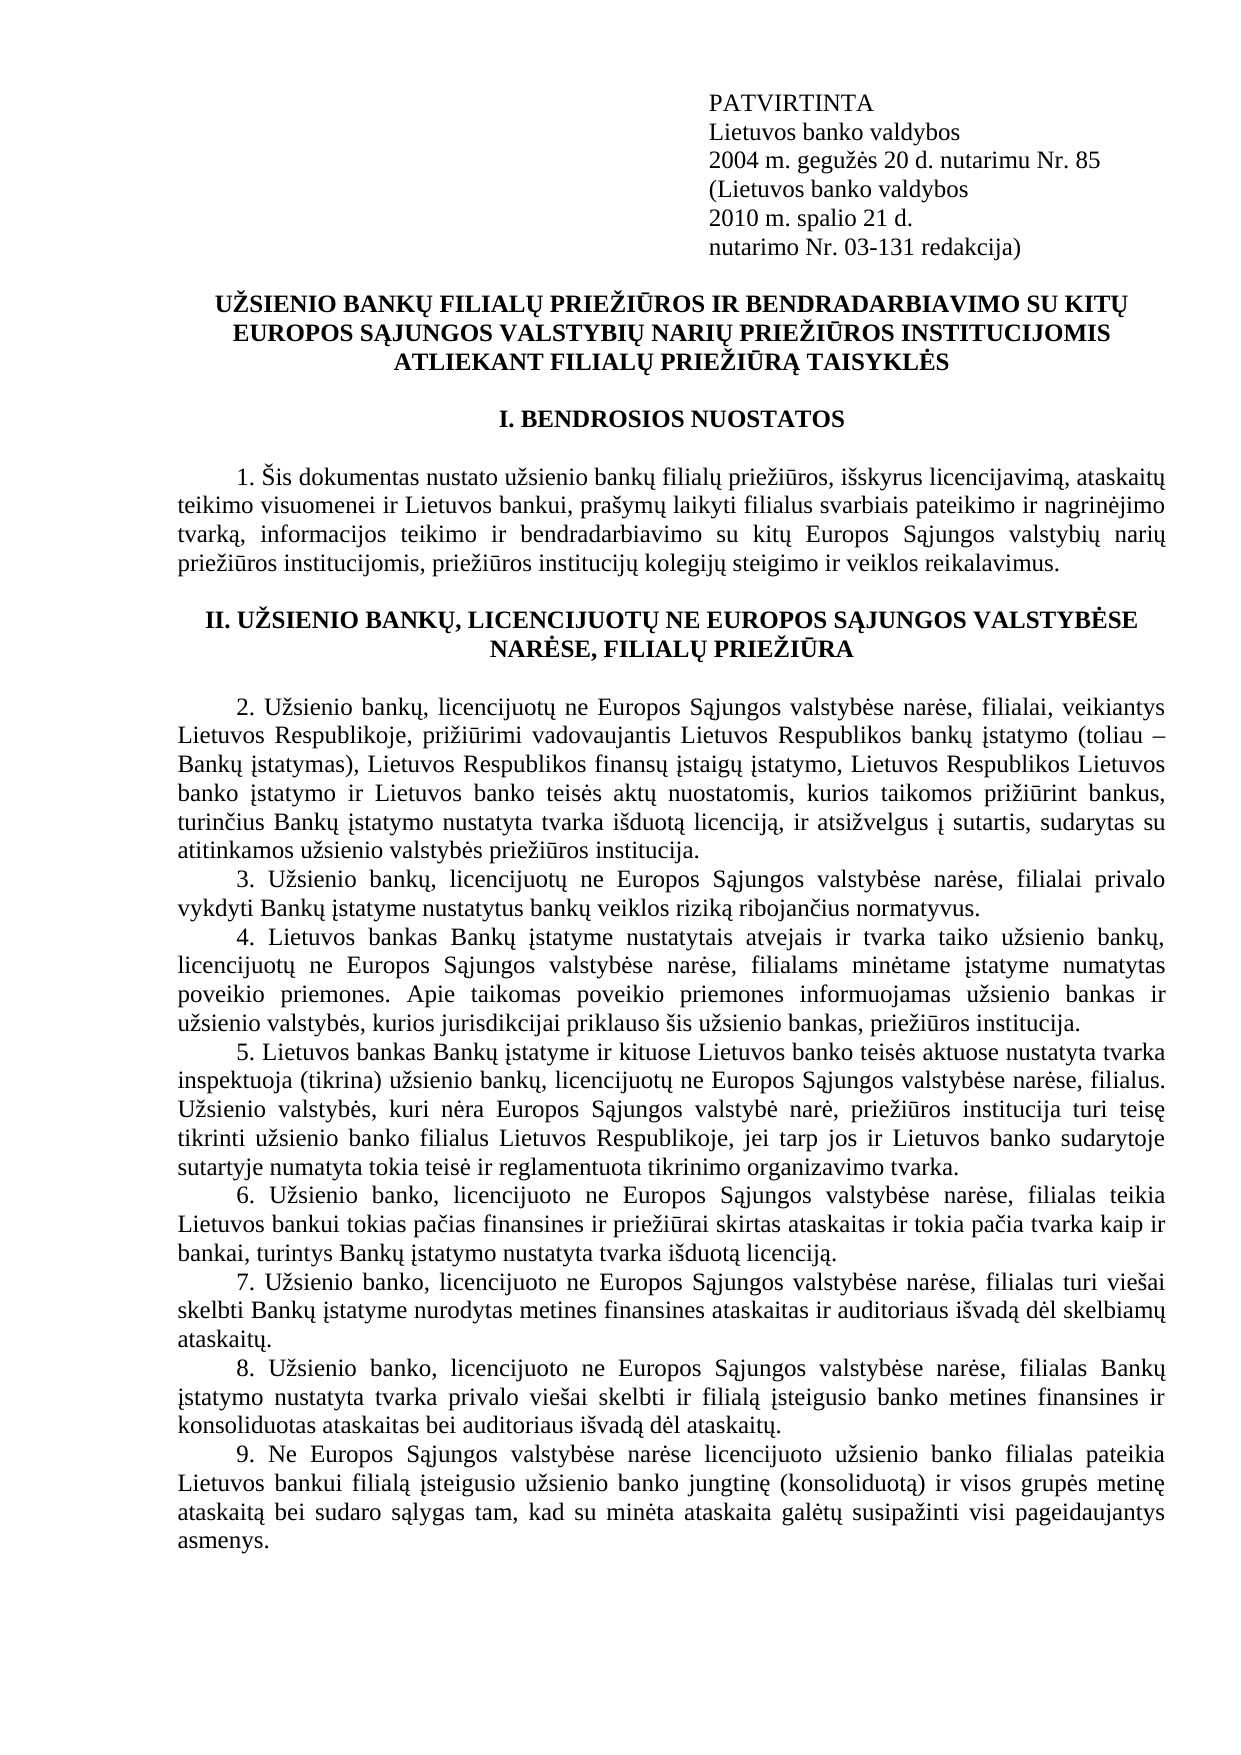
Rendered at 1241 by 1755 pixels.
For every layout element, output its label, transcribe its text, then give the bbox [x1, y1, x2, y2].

text 1. Šis dokumentas nustato užsienio bankų filialų priežiūros, išskyrus licencijavimą, ataskaitų teikimo visuomenei ir Lietuvos bankui, prašymų laikyti filialus svarbiais pateikimo ir nagrinėjimo tvarką, informacijos teikimo ir bendradarbiavimo su kitų Europos Sąjungos valstybių narių priežiūros institucijomis, priežiūros institucijų kolegijų steigimo ir veiklos reikalavimus. [177, 462, 1166, 577]
text II. UŽSIENIO BANKŲ, LICENCIJUOTŲ NE EUROPOS SĄJUNGOS VALSTYBĖSE NARĖSE, FILIALŲ PRIEŽIŪRA [177, 605, 1166, 663]
text 6. Užsienio banko, licencijuoto ne Europos Sąjungos valstybėse narėse, filialas teikia Lietuvos bankui tokias pačias finansines ir priežiūrai skirtas ataskaitas ir tokia pačia tvarka kaip ir bankai, turintys Bankų įstatymo nustatyta tvarka išduotą licenciją. [177, 1180, 1166, 1267]
text 4. Lietuvos bankas Bankų įstatyme nustatytais atvejais ir tvarka taiko užsienio bankų, licencijuotų ne Europos Sąjungos valstybėse narėse, filialams minėtame įstatyme numatytas poveikio priemones. Apie taikomas poveikio priemones informuojamas užsienio bankas ir užsienio valstybės, kurios jurisdikcijai priklauso šis užsienio bankas, priežiūros institucija. [177, 922, 1166, 1037]
text 2. Užsienio bankų, licencijuotų ne Europos Sąjungos valstybėse narėse, filialai, veikiantys Lietuvos Respublikoje, prižiūrimi vadovaujantis Lietuvos Respublikos bankų įstatymo (toliau – Bankų įstatymas), Lietuvos Respublikos finansų įstaigų įstatymo, Lietuvos Respublikos Lietuvos banko įstatymo ir Lietuvos banko teisės aktų nuostatomis, kurios taikomos prižiūrint bankus, turinčius Bankų įstatymo nustatyta tvarka išduotą licenciją, ir atsižvelgus į sutartis, sudarytas su atitinkamos užsienio valstybės priežiūros institucija. [177, 692, 1166, 864]
text nutarimo Nr. 03-131 redakcija) [177, 232, 1166, 260]
text 2010 m. spalio 21 d. [177, 203, 1166, 232]
text (Lietuvos banko valdybos [177, 174, 1166, 203]
text 3. Užsienio bankų, licencijuotų ne Europos Sąjungos valstybėse narėse, filialai privalo vykdyti Bankų įstatyme nustatytus bankų veiklos riziką ribojančius normatyvus. [177, 864, 1166, 922]
text 5. Lietuvos bankas Bankų įstatyme ir kituose Lietuvos banko teisės aktuose nustatyta tvarka inspektuoja (tikrina) užsienio bankų, licencijuotų ne Europos Sąjungos valstybėse narėse, filialus. Užsienio valstybės, kuri nėra Europos Sąjungos valstybė narė, priežiūros institucija turi teisę tikrinti užsienio banko filialus Lietuvos Respublikoje, jei tarp jos ir Lietuvos banko sudarytoje sutartyje numatyta tokia teisė ir reglamentuota tikrinimo organizavimo tvarka. [177, 1037, 1166, 1180]
text UŽSIENIO BANKŲ FILIALŲ PRIEŽIŪROS IR BENDRADARBIAVIMO su kitų Europos Sąjungos valstybių narių priežiūros institucijomis ATLIEKANT FILIALŲ PRIEŽIŪRĄ TAISYKLĖS [177, 289, 1166, 375]
text PATVIRTINTA [177, 88, 1166, 117]
text I. BENDROSIOS NUOSTATOS [177, 404, 1166, 433]
text 2004 m. gegužės 20 d. nutarimu Nr. 85 [177, 145, 1166, 174]
text 8. Užsienio banko, licencijuoto ne Europos Sąjungos valstybėse narėse, filialas Bankų įstatymo nustatyta tvarka privalo viešai skelbti ir filialą įsteigusio banko metines finansines ir konsoliduotas ataskaitas bei auditoriaus išvadą dėl ataskaitų. [177, 1353, 1166, 1439]
text Lietuvos banko valdybos [177, 117, 1166, 145]
text 9. Ne Europos Sąjungos valstybėse narėse licencijuoto užsienio banko filialas pateikia Lietuvos bankui filialą įsteigusio užsienio banko jungtinę (konsoliduotą) ir visos grupės metinę ataskaitą bei sudaro sąlygas tam, kad su minėta ataskaita galėtų susipažinti visi pageidaujantys asmenys. [177, 1439, 1166, 1554]
text 7. Užsienio banko, licencijuoto ne Europos Sąjungos valstybėse narėse, filialas turi viešai skelbti Bankų įstatyme nurodytas metines finansines ataskaitas ir auditoriaus išvadą dėl skelbiamų ataskaitų. [177, 1267, 1166, 1353]
